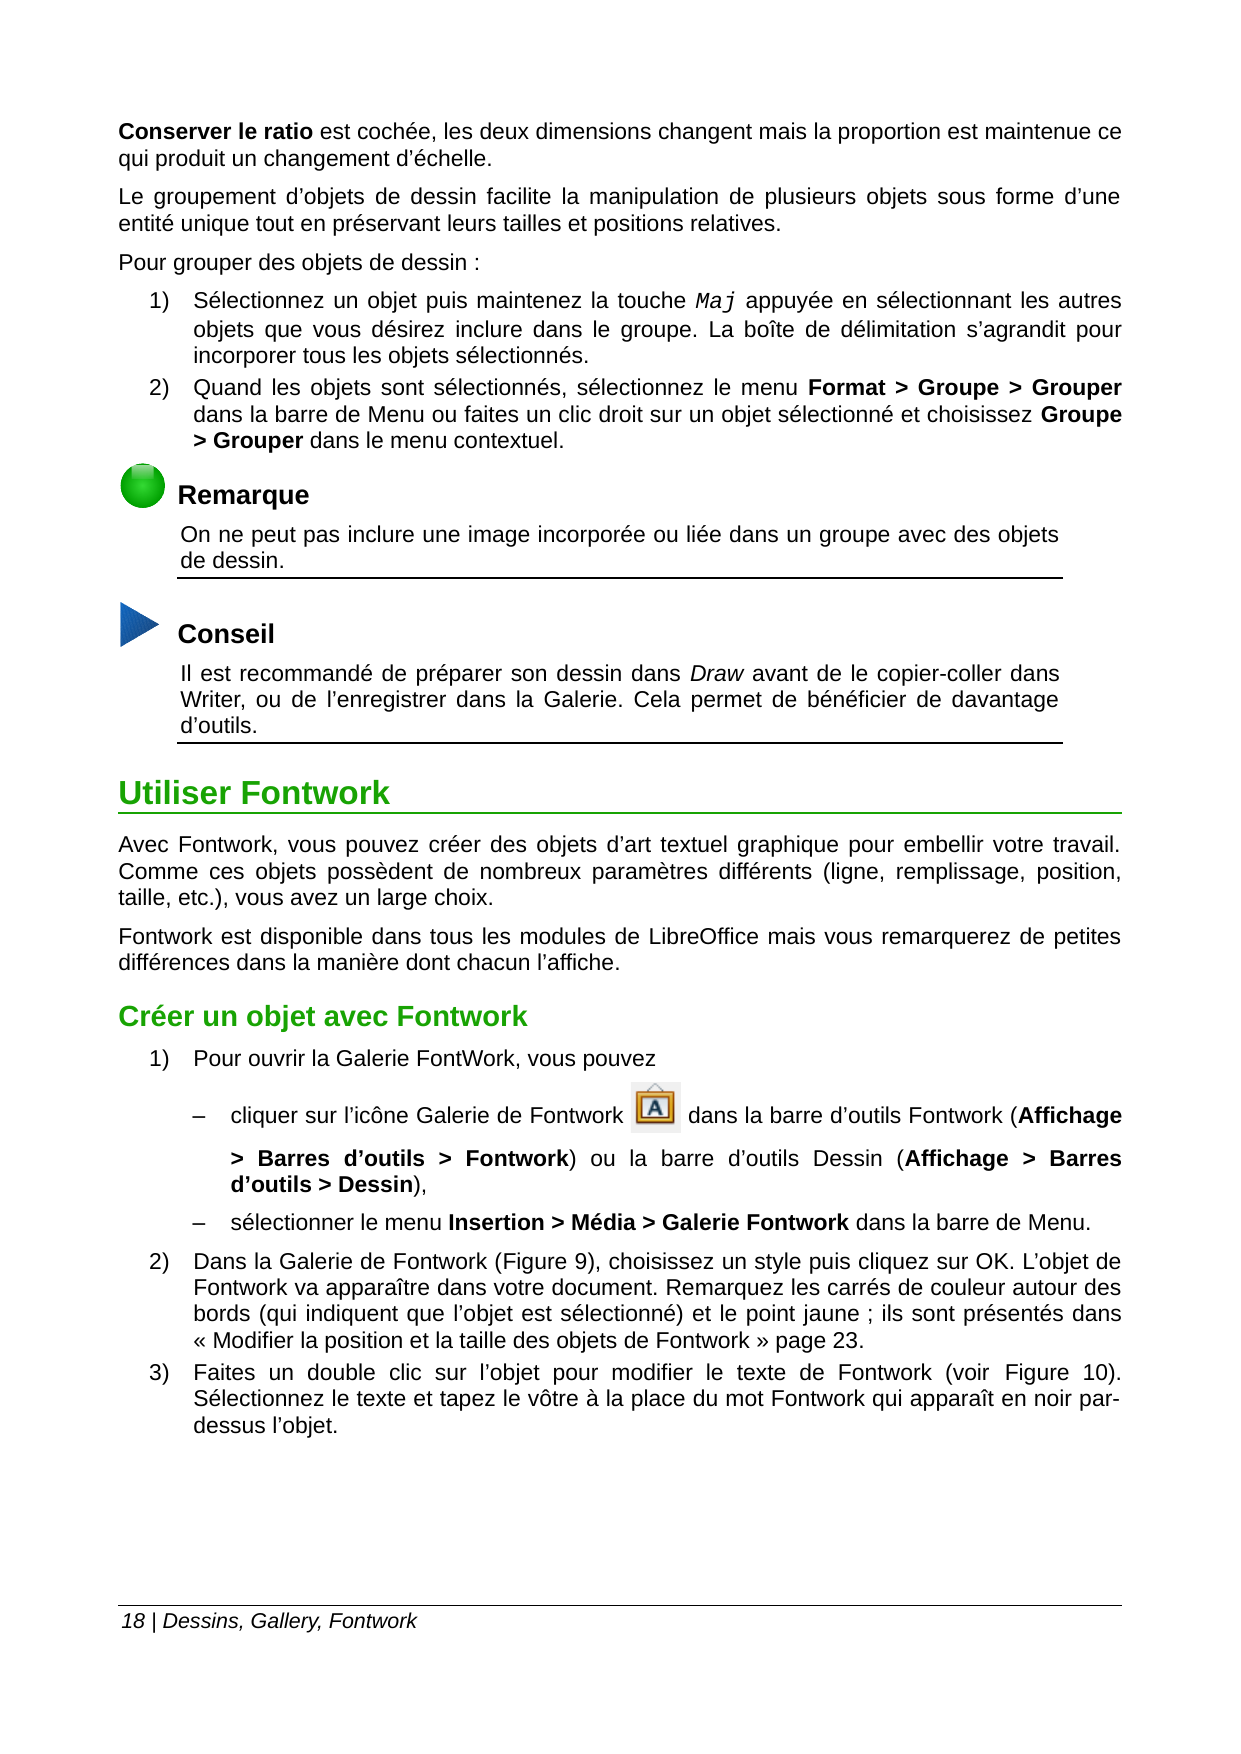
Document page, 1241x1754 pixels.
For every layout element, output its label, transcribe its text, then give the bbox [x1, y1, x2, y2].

list Pour ouvrir la Galerie FontWork, vous pouvez [169, 1045, 1122, 1071]
subtitle Remarque [118, 461, 1122, 510]
list Quand les objets sont sélectionnés, sélectionnez le menu Format > Groupe > Grouper dans la barre de Menu ou faites un clic droit sur un objet sélectionné et choisissez Groupe > Grouper dans le menu contextuel. [169, 374, 1122, 453]
text Le groupement d’objets de dessin facilite la manipulation de plusieurs objets sous forme d’une entité unique tout en préservant leurs tailles et positions relatives. [118, 183, 1122, 236]
text Avec Fontwork, vous pouvez créer des objets d’art textuel graphique pour embellir votre travail. Comme ces objets possèdent de nombreux paramètres différents (ligne, remplissage, position, taille, etc.), vous avez un large choix. [118, 831, 1122, 911]
list Dans la Galerie de Fontwork (Figure 9), choisissez un style puis cliquez sur OK. L’objet de Fontwork va apparaître dans votre document. Remarquez les carrés de couleur autour des bords (qui indiquent que l’objet est sélectionné) et le point jaune ; ils sont présentés dans « Modifier la position et la taille des objets de Fontwork » page 23. [169, 1248, 1122, 1353]
picture [630, 1082, 681, 1133]
subtitle Conseil [118, 600, 1122, 649]
list sélectionner le menu Insertion > Média > Galerie Fontwork dans la barre de Menu. [192, 1209, 1122, 1236]
text Fontwork est disponible dans tous les modules de LibreOffice mais vous remarquerez de petites différences dans la manière dont chacun l’affiche. [118, 923, 1122, 976]
list Faites un double clic sur l’objet pour modifier le texte de Fontwork (voir Figure 10). Sélectionnez le texte et tapez le vôtre à la place du mot Fontwork qui apparaît en noir par-dessus l’objet. [169, 1359, 1122, 1438]
subtitle Créer un objet avec Fontwork [118, 999, 1122, 1033]
subtitle Utiliser Fontwork [118, 773, 1122, 812]
text Conserver le ratio est cochée, les deux dimensions changent mais la proportion est maintenue ce qui produit un changement d’échelle. [118, 118, 1122, 171]
text Il est recommandé de préparer son dessin dans Draw avant de le copier-coller dans Writer, ou de l’enregistrer dans la Galerie. Cela permet de bénéficier de davantage d’outils. [177, 657, 1063, 742]
list cliquer sur l’icône Galerie de Fontwork dans la barre d’outils Fontwork (Affichage > Barres d’outils > Fontwork) ou la barre d’outils Dessin (Affichage > Barres d’outils > Dessin), [192, 1077, 1122, 1197]
list Sélectionnez un objet puis maintenez la touche Maj appuyée en sélectionnant les autres objets que vous désirez inclure dans le groupe. La boîte de délimitation s’agrandit pour incorporer tous les objets sélectionnés. [169, 287, 1122, 368]
text On ne peut pas inclure une image incorporée ou liée dans un groupe avec des objets de dessin. [177, 518, 1063, 577]
text Pour grouper des objets de dessin : [118, 248, 1122, 275]
